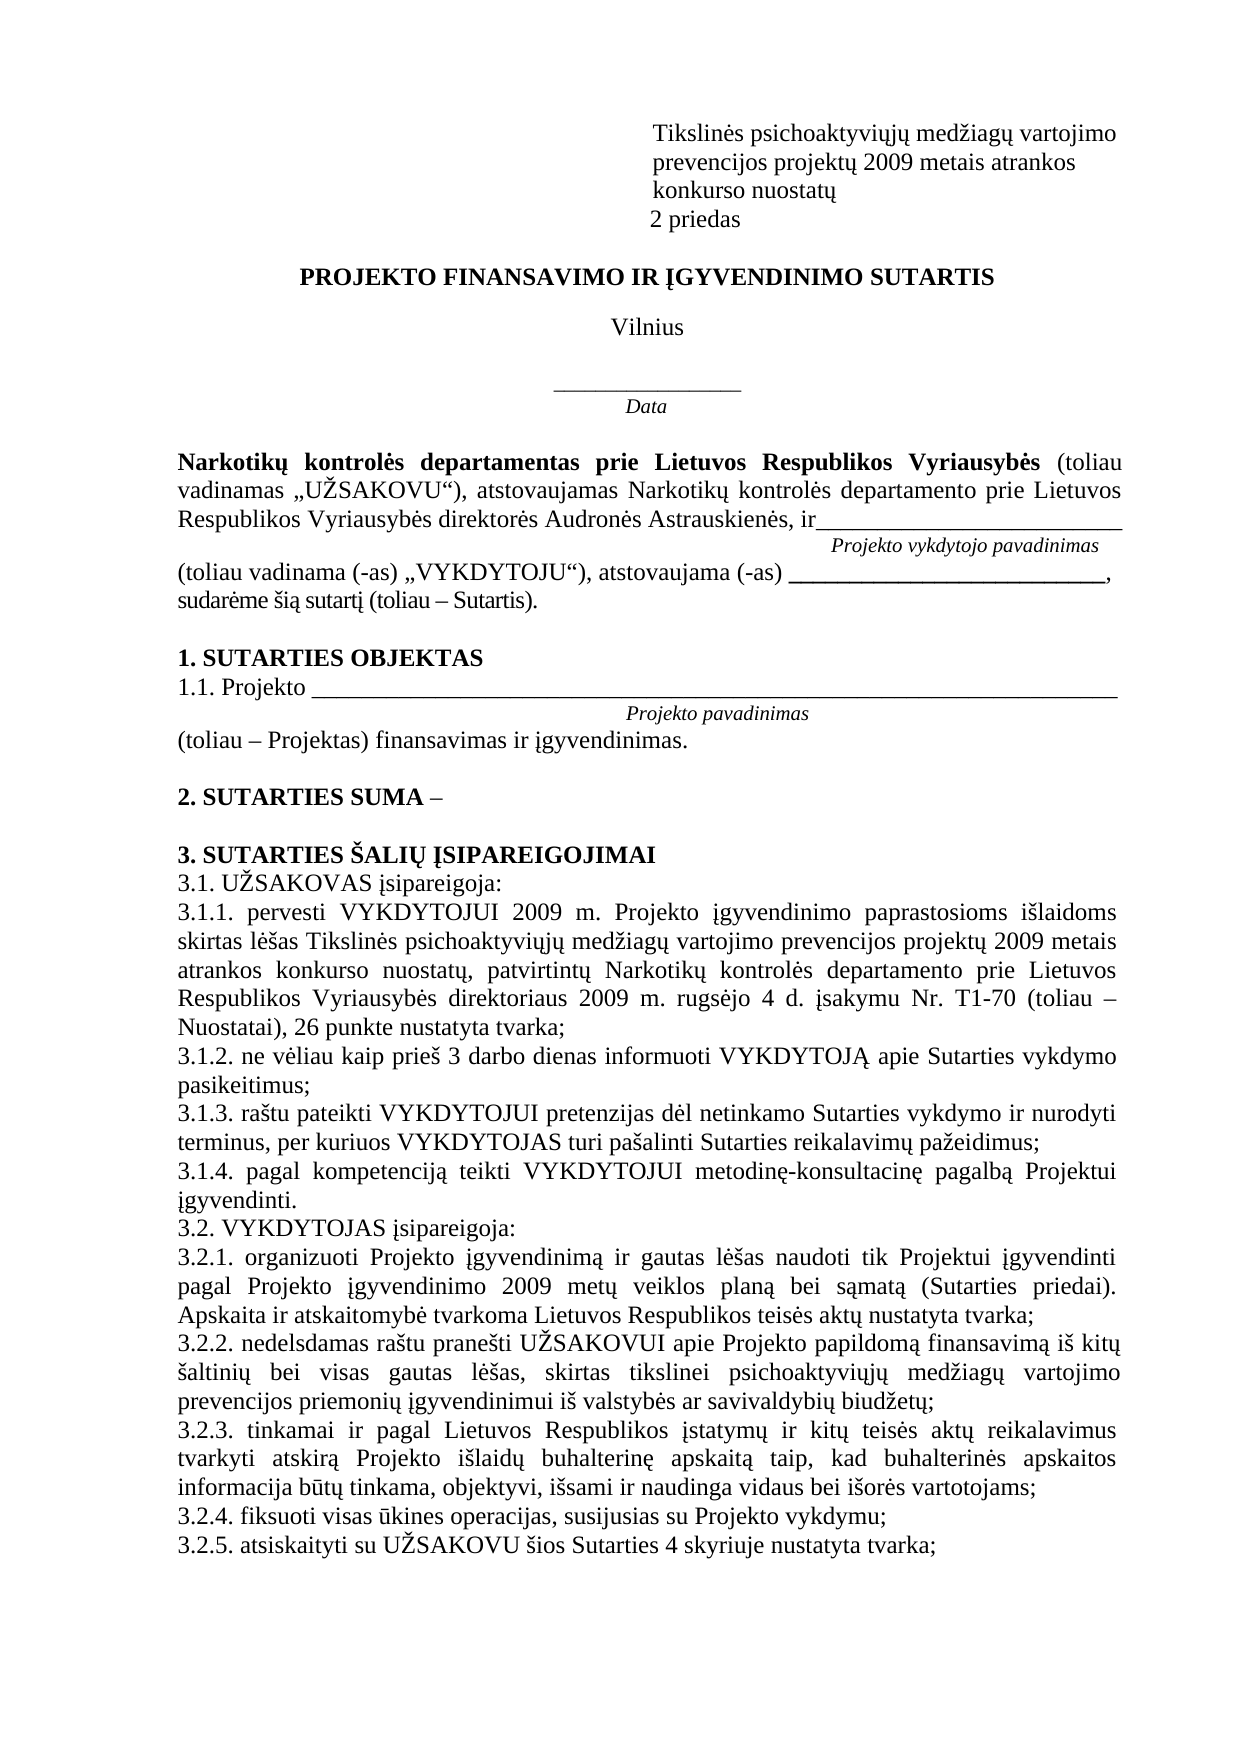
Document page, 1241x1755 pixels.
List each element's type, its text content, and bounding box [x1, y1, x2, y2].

text 3.2.1. organizuoti Projekto įgyvendinimą ir gautas lėšas naudoti tik Projektui įgyvendinti pagal Projekto įgyvendinimo 2009 metų veiklos planą bei sąmatą (Sutarties priedai). Apskaita ir atskaitomybė tvarkoma Lietuvos Respublikos teisės aktų nustatyta tvarka; [177, 1242, 1117, 1328]
text Tikslinės psichoaktyviųjų medžiagų vartojimo [652, 118, 1122, 147]
text __________________ [177, 370, 1117, 394]
text 3.1.3. raštu pateikti VYKDYTOJUI pretenzijas dėl netinkamo Sutarties vykdymo ir nurodyti terminus, per kuriuos VYKDYTOJAS turi pašalinti Sutarties reikalavimų pažeidimus; [177, 1098, 1117, 1156]
text 3.1.2. ne vėliau kaip prieš 3 darbo dienas informuoti VYKDYTOJĄ apie Sutarties vykdymo pasikeitimus; [177, 1041, 1117, 1098]
text 3.2.5. atsiskaityti su UŽSAKOVU šios Sutarties 4 skyriuje nustatyta tvarka; [177, 1530, 1117, 1558]
text sudarėme šią sutartį (toliau – Sutartis). [177, 586, 1117, 614]
text 3.2. VYKDYTOJAS įsipareigoja: [177, 1213, 1117, 1242]
text 2. SUTARTIES SUMA – [177, 782, 1117, 811]
text Narkotikų kontrolės departamentas prie Lietuvos Respublikos Vyriausybės (toliau vadinamas „UŽSAKOVU“), atstovaujamas Narkotikų kontrolės departamento prie Lietuvos Respublikos Vyriausybės direktorės Audronės Astrauskienės, ir [177, 447, 1122, 533]
text Vilnius [177, 312, 1117, 341]
text 3. SUTARTIES ŠALIŲ ĮSIPAREIGOJIMAI [177, 840, 1117, 868]
text 3.1.1. pervesti VYKDYTOJUI 2009 m. Projekto įgyvendinimo paprastosioms išlaidoms skirtas lėšas Tikslinės psichoaktyviųjų medžiagų vartojimo prevencijos projektų 2009 metais atrankos konkurso nuostatų, patvirtintų Narkotikų kontrolės departamento prie Lietuvos Respublikos Vyriausybės direktoriaus 2009 m. rugsėjo 4 d. įsakymu Nr. T1-70 (toliau – Nuostatai), 26 punkte nustatyta tvarka; [177, 897, 1117, 1041]
text 3.1. UŽSAKOVAS įsipareigoja: [177, 868, 1117, 897]
text konkurso nuostatų [652, 176, 1122, 204]
text PROJEKTO FINANSAVIMO IR ĮGYVENDINIMO SUTARTIS [177, 262, 1117, 291]
text 3.2.4. fiksuoti visas ūkines operacijas, susijusias su Projekto vykdymu; [177, 1501, 1117, 1530]
text 1.1. Projekto [177, 672, 1117, 701]
text Projekto vykdytojo pavadinimas [815, 533, 1117, 557]
text prevencijos projektų 2009 metais atrankos [652, 147, 1122, 176]
text Projekto pavadinimas [315, 701, 1122, 725]
text 2 priedas [649, 204, 1122, 233]
text (toliau – Projektas) finansavimas ir įgyvendinimas. [177, 725, 1117, 753]
text 3.1.4. pagal kompetenciją teikti VYKDYTOJUI metodinę-konsultacinę pagalbą Projektui įgyvendinti. [177, 1156, 1117, 1213]
text 1. SUTARTIES OBJEKTAS [177, 643, 1117, 672]
text Data [177, 394, 1117, 418]
text 3.2.3. tinkamai ir pagal Lietuvos Respublikos įstatymų ir kitų teisės aktų reikalavimus tvarkyti atskirą Projekto išlaidų buhalterinę apskaitą taip, kad buhalterinės apskaitos informacija būtų tinkama, objektyvi, išsami ir naudinga vidaus bei išorės vartotojams; [177, 1415, 1117, 1501]
text (toliau vadinama (-as) „VYKDYTOJU“), atstovaujama (-as) , [177, 557, 1117, 586]
text 3.2.2. nedelsdamas raštu pranešti UŽSAKOVUI apie Projekto papildomą finansavimą iš kitų šaltinių bei visas gautas lėšas, skirtas tikslinei psichoaktyviųjų medžiagų vartojimo prevencijos priemonių įgyvendinimui iš valstybės ar savivaldybių biudžetų; [177, 1328, 1122, 1415]
